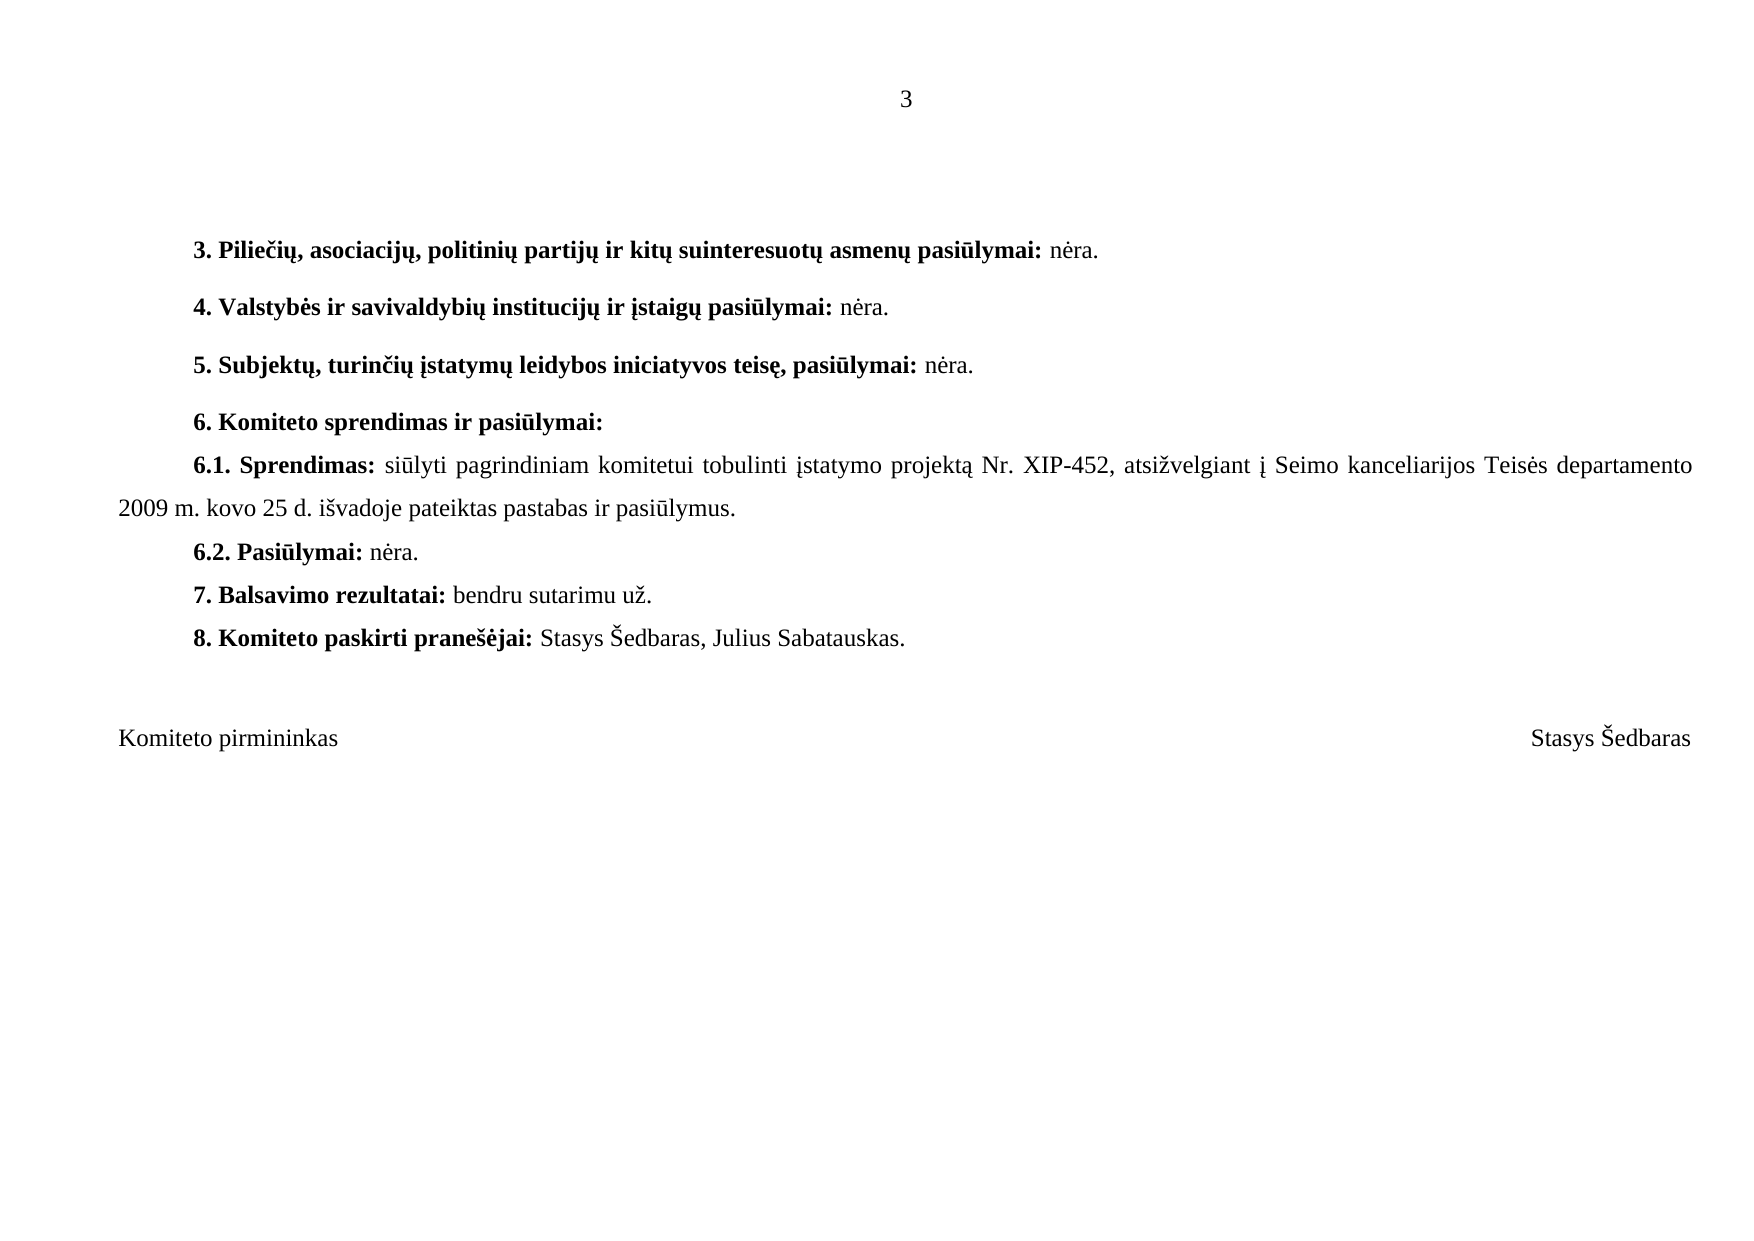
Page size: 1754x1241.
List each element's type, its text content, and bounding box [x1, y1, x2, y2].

text 3. Piliečių, asociacijų, politinių partijų ir kitų suinteresuotų asmenų pasiūlymai: nėra. [118, 235, 1694, 263]
text 6. Komiteto sprendimas ir pasiūlymai: [118, 407, 1694, 436]
text 4. Valstybės ir savivaldybių institucijų ir įstaigų pasiūlymai: nėra. [118, 292, 1694, 321]
text 6.2. Pasiūlymai: nėra. [118, 537, 1694, 565]
text Komiteto pirmininkas Stasys Šedbaras [118, 723, 1693, 752]
text 8. Komiteto paskirti pranešėjai: Stasys Šedbaras, Julius Sabatauskas. [193, 623, 1694, 652]
text 7. Balsavimo rezultatai: bendru sutarimu už. [118, 580, 1694, 608]
text 5. Subjektų, turinčių įstatymų leidybos iniciatyvos teisę, pasiūlymai: nėra. [118, 350, 1694, 378]
text 6.1. Sprendimas: siūlyti pagrindiniam komitetui tobulinti įstatymo projektą Nr. XIP-452, atsižvelgiant į Seimo kanceliarijos Teisės departamento 2009 m. kovo 25 d. išvadoje pateiktas pastabas ir pasiūlymus. [118, 450, 1694, 522]
